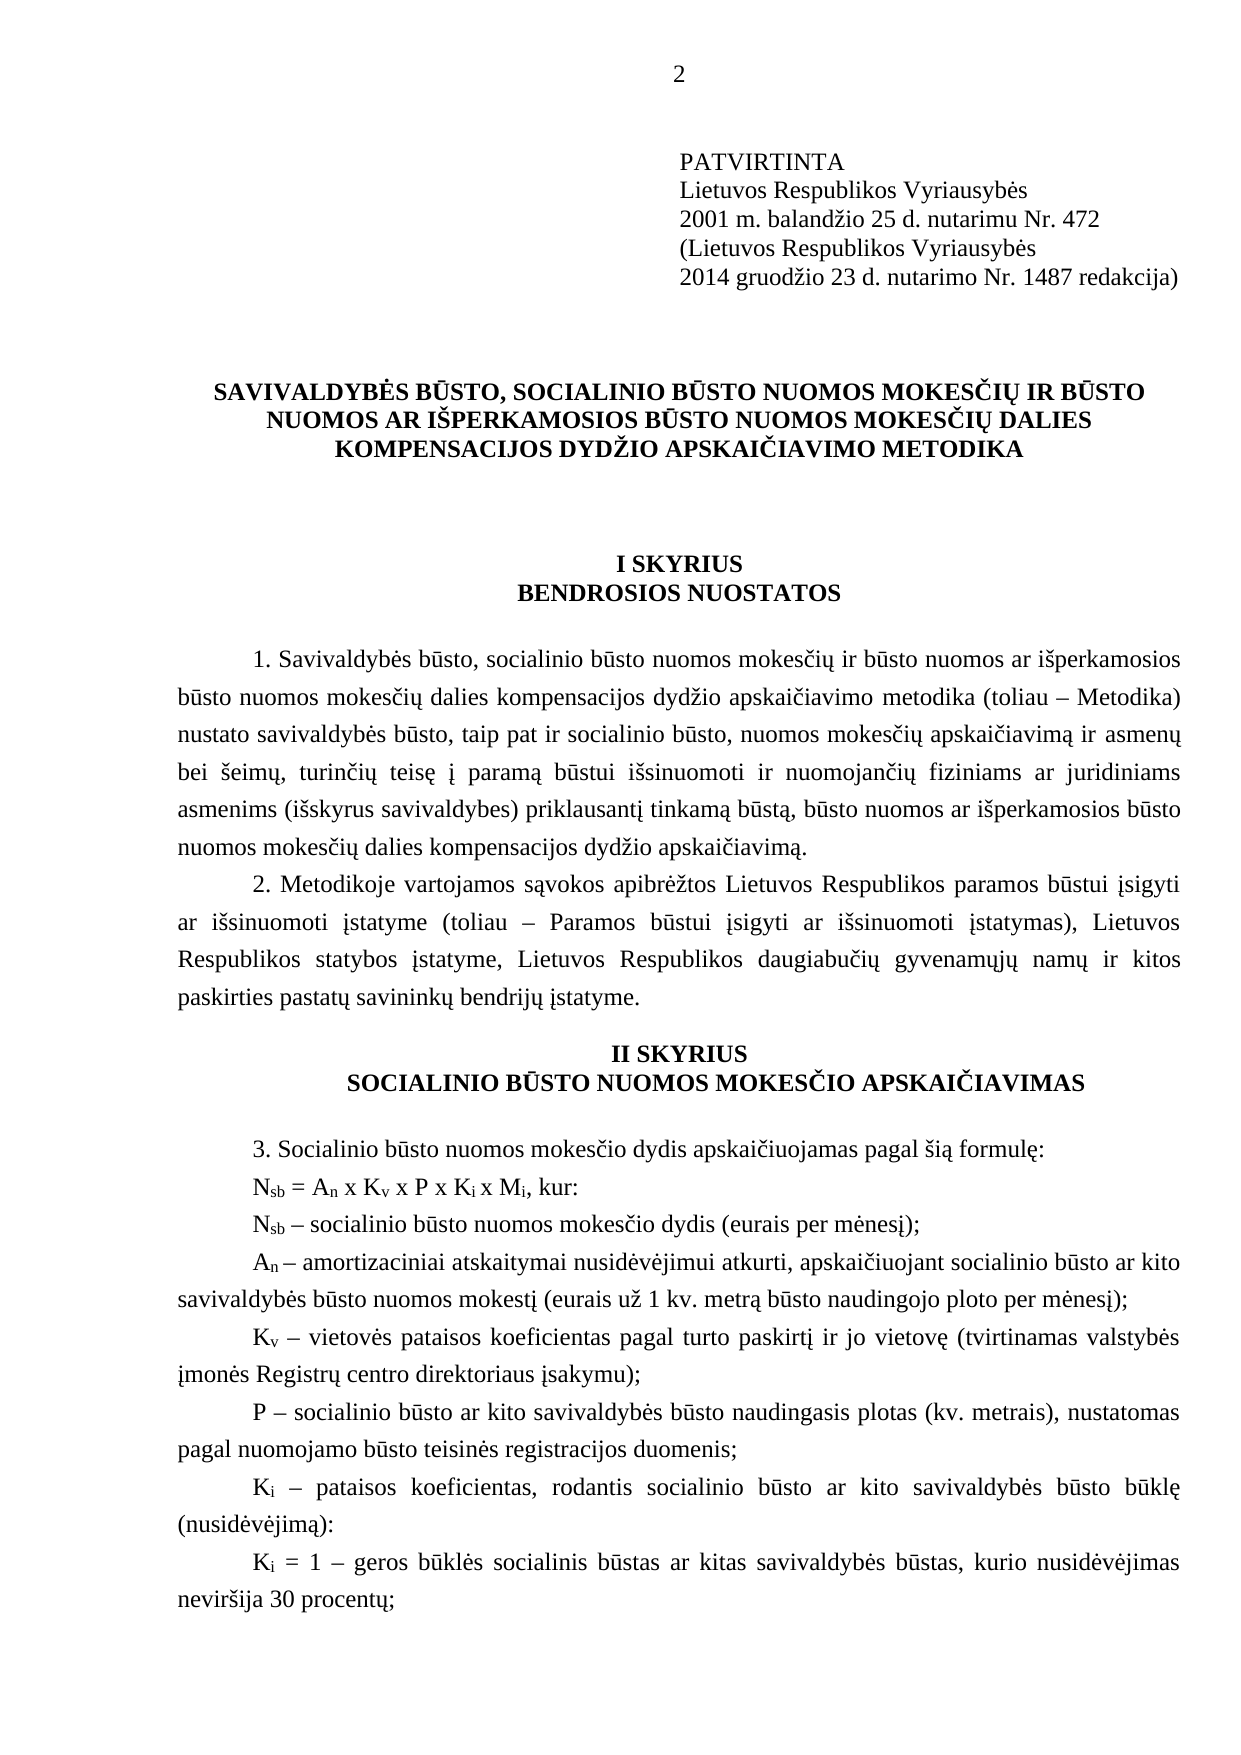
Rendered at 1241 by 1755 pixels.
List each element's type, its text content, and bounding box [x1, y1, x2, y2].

text BENDROSIOS NUOSTATOS [177, 578, 1181, 607]
text 3. Socialinio būsto nuomos mokesčio dydis apskaičiuojamas pagal šią formulę: [177, 1126, 1181, 1163]
text 2. Metodikoje vartojamos sąvokos apibrėžtos Lietuvos Respublikos paramos būstui įsigyti ar išsinuomoti įstatyme (toliau – Paramos būstui įsigyti ar išsinuomoti įstatymas), Lietuvos Respublikos statybos įstatyme, Lietuvos Respublikos daugiabučių gyvenamųjų namų ir kitos paskirties pastatų savininkų bendrijų įstatyme. [177, 861, 1181, 1011]
text Nsb – socialinio būsto nuomos mokesčio dydis (eurais per mėnesį); [177, 1201, 1181, 1238]
text PATVIRTINTA Lietuvos Respublikos Vyriausybės 2001 m. balandžio 25 d. nutarimu Nr. 472 (Lietuvos Respublikos Vyriausybės 2014 gruodžio 23 d. nutarimo Nr. 1487 redakcija) [679, 147, 1181, 291]
text 1. Savivaldybės būsto, socialinio būsto nuomos mokesčių ir būsto nuomos ar išperkamosios būsto nuomos mokesčių dalies kompensacijos dydžio apskaičiavimo metodika (toliau – Metodika) nustato savivaldybės būsto, taip pat ir socialinio būsto, nuomos mokesčių apskaičiavimą ir asmenų bei šeimų, turinčių teisę į paramą būstui išsinuomoti ir nuomojančių fiziniams ar juridiniams asmenims (išskyrus savivaldybes) priklausantį tinkamą būstą, būsto nuomos ar išperkamosios būsto nuomos mokesčių dalies kompensacijos dydžio apskaičiavimą. [177, 636, 1181, 861]
text An – amortizaciniai atskaitymai nusidėvėjimui atkurti, apskaičiuojant socialinio būsto ar kito savivaldybės būsto nuomos mokestį (eurais už 1 kv. metrą būsto naudingojo ploto per mėnesį); [177, 1238, 1181, 1313]
text SAVIVALDYBĖS BŪSTO, SOCIALINIO BŪSTO NUOMOS MOKESČIŲ IR BŪSTO NUOMOS AR IŠPERKAMOSIOS BŪSTO NUOMOS MOKESČIŲ DALIES KOMPENSACIJOS DYDŽIO APSKAIČIAVIMO METODIKA [177, 377, 1181, 463]
text II SKYRIUS [177, 1039, 1181, 1068]
text Nsb = An x Kv x P x Ki x Mi, kur: [177, 1163, 1181, 1201]
text SOCIALINIO BŪSTO NUOMOS MOKESČIO APSKAIČIAVIMAS [177, 1068, 1181, 1097]
text Kv – vietovės pataisos koeficientas pagal turto paskirtį ir jo vietovę (tvirtinamas valstybės įmonės Registrų centro direktoriaus įsakymu); [177, 1313, 1181, 1388]
text I SKYRIUS [177, 549, 1181, 578]
text P – socialinio būsto ar kito savivaldybės būsto naudingasis plotas (kv. metrais), nustatomas pagal nuomojamo būsto teisinės registracijos duomenis; [177, 1388, 1181, 1463]
text Ki = 1 – geros būklės socialinis būstas ar kitas savivaldybės būstas, kurio nusidėvėjimas neviršija 30 procentų; [177, 1538, 1181, 1613]
text Ki – pataisos koeficientas, rodantis socialinio būsto ar kito savivaldybės būsto būklę (nusidėvėjimą): [177, 1463, 1181, 1538]
